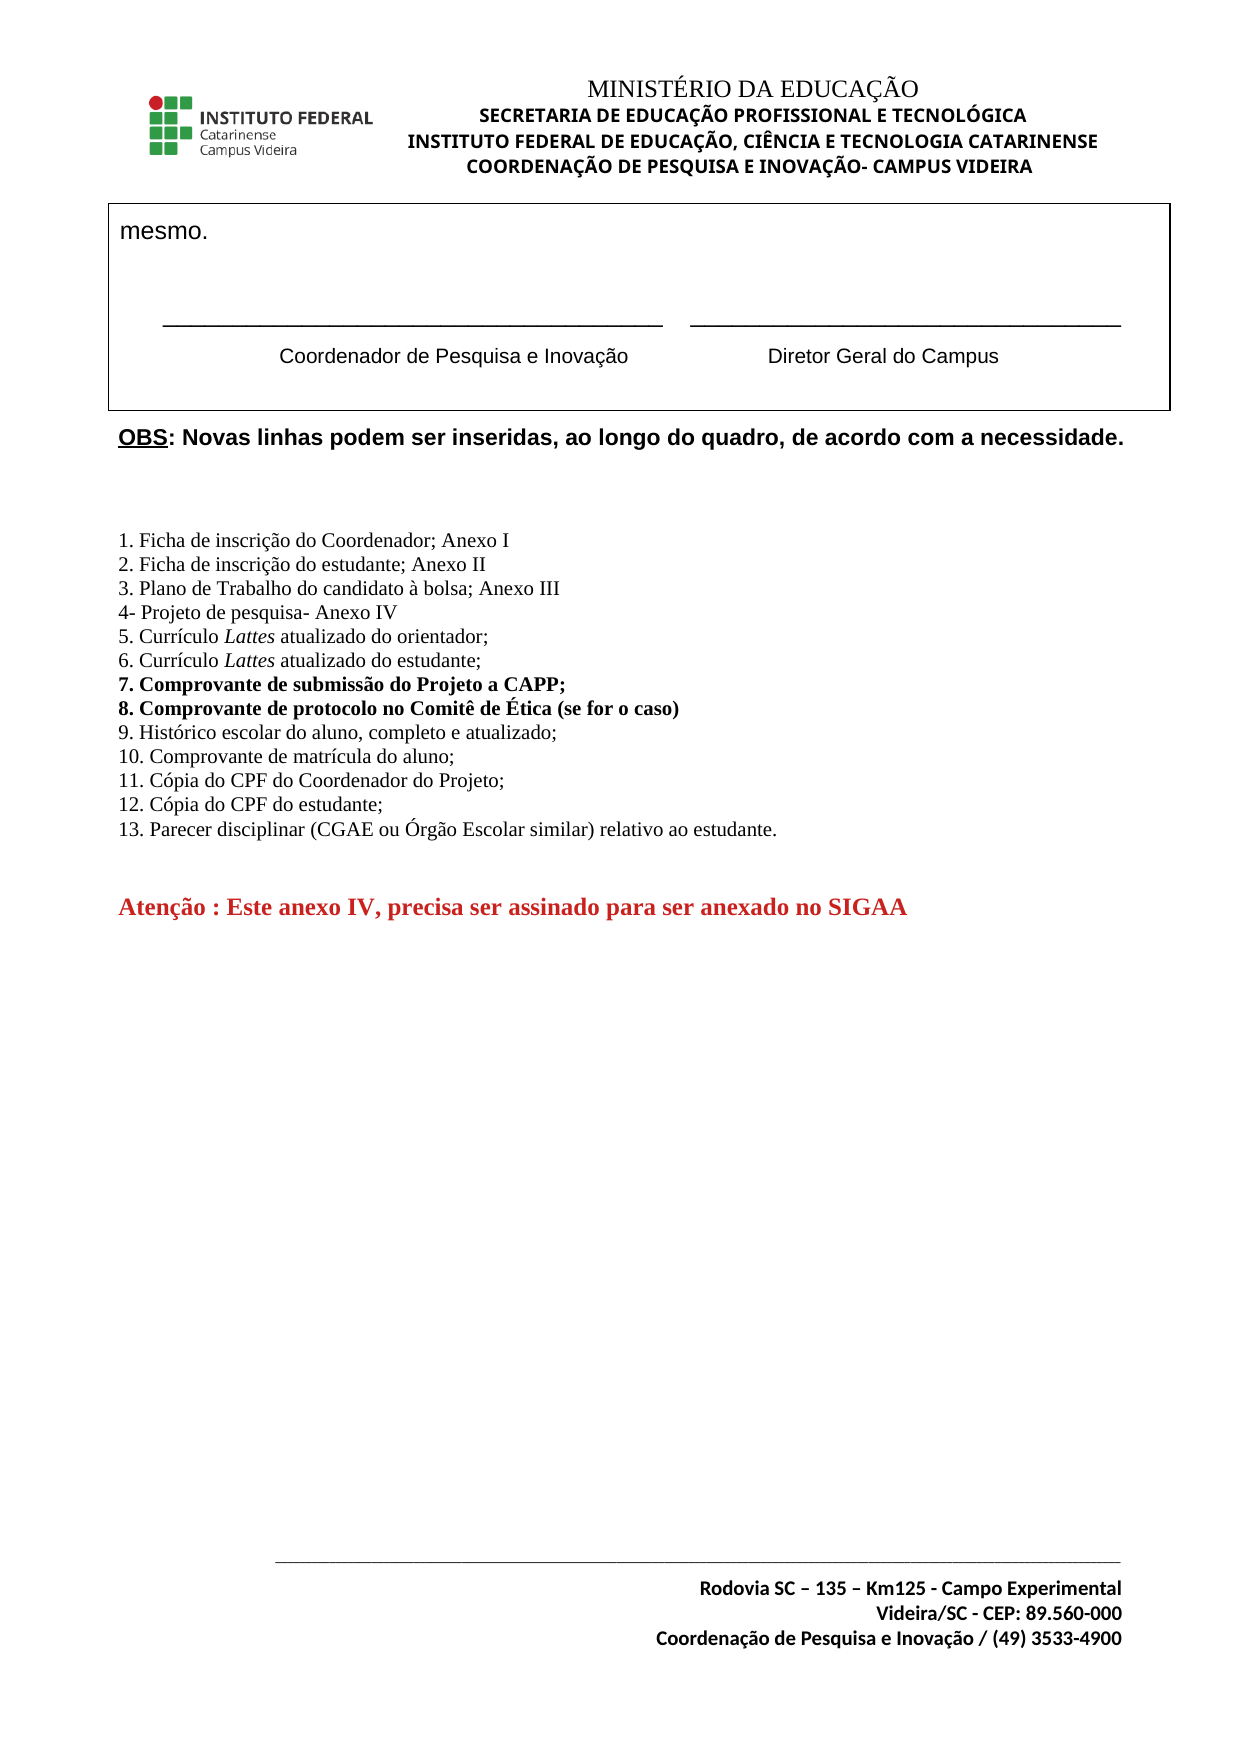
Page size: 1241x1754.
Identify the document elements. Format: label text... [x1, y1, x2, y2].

text 3. Plano de Trabalho do candidato à bolsa; Anexo III [118, 576, 1122, 600]
text 12. Cópia do CPF do estudante; [118, 792, 1122, 816]
text 8. Comprovante de protocolo no Comitê de Ética (se for o caso) [118, 696, 1122, 720]
text 6. Currículo Lattes atualizado do estudante; [118, 648, 1122, 672]
table_cell mesmo. ____________________________________ _______________________________ Coordenador de Pesquisa e Inovação Diretor Geral do Campus [109, 204, 1169, 410]
text OBS: Novas linhas podem ser inseridas, ao longo do quadro, de acordo com a necessidade. [118, 424, 1152, 450]
text 9. Histórico escolar do aluno, completo e atualizado; [118, 720, 1122, 744]
text 1. Ficha de inscrição do Coordenador; Anexo I [118, 528, 1122, 552]
text 11. Cópia do CPF do Coordenador do Projeto; [118, 768, 1122, 792]
text 2. Ficha de inscrição do estudante; Anexo II [118, 552, 1122, 576]
picture [135, 84, 380, 167]
text Atenção : Este anexo IV, precisa ser assinado para ser anexado no SIGAA [118, 892, 1152, 921]
text 7. Comprovante de submissão do Projeto a CAPP; [118, 672, 1122, 696]
text 13. Parecer disciplinar (CGAE ou Órgão Escolar similar) relativo ao estudante. [118, 816, 1122, 841]
text 5. Currículo Lattes atualizado do orientador; [118, 624, 1122, 648]
text 4- Projeto de pesquisa- Anexo IV [118, 600, 1122, 624]
text 10. Comprovante de matrícula do aluno; [118, 744, 1122, 768]
